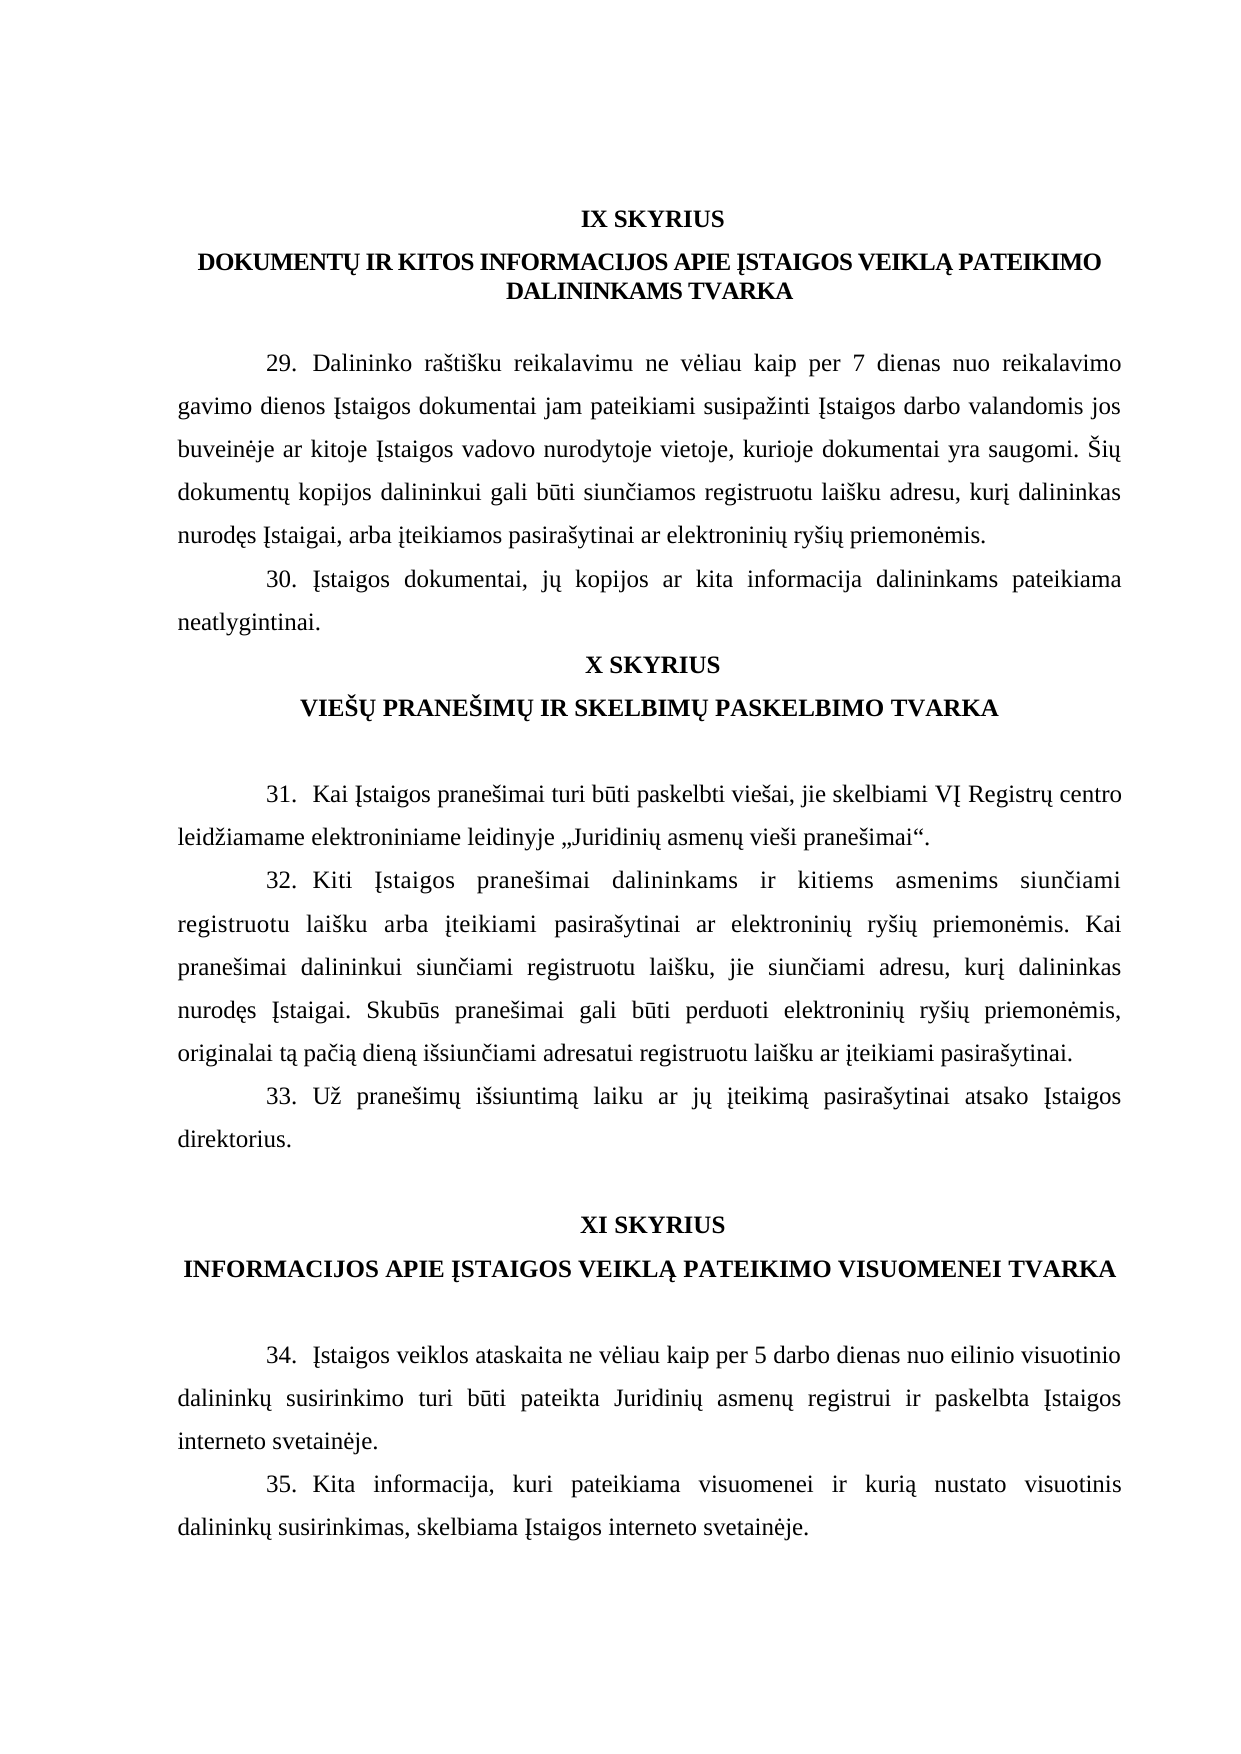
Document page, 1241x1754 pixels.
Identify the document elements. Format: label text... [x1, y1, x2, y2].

text 32. Kiti Įstaigos pranešimai dalininkams ir kitiems asmenims siunčiami registruotu laišku arba įteikiami pasirašytinai ar elektroninių ryšių priemonėmis. Kai pranešimai dalininkui siunčiami registruotu laišku, jie siunčiami adresu, kurį dalininkas nurodęs Įstaigai. Skubūs pranešimai gali būti perduoti elektroninių ryšių priemonėmis, originalai tą pačią dieną išsiunčiami adresatui registruotu laišku ar įteikiami pasirašytinai. [177, 866, 1122, 1067]
text 31. Kai Įstaigos pranešimai turi būti paskelbti viešai, jie skelbiami VĮ Registrų centro leidžiamame elektroniniame leidinyje „Juridinių asmenų vieši pranešimai“. [177, 779, 1122, 851]
text 29. Dalininko raštišku reikalavimu ne vėliau kaip per 7 dienas nuo reikalavimo gavimo dienos Įstaigos dokumentai jam pateikiami susipažinti Įstaigos darbo valandomis jos buveinėje ar kitoje Įstaigos vadovo nurodytoje vietoje, kurioje dokumentai yra saugomi. Šių dokumentų kopijos dalininkui gali būti siunčiamos registruotu laišku adresu, kurį dalininkas nurodęs Įstaigai, arba įteikiamos pasirašytinai ar elektroninių ryšių priemonėmis. [177, 348, 1122, 549]
text Viešų pranešimų ir skelbimų paskelbimo tvarka [177, 693, 1122, 722]
text ix SKYRIUS [177, 204, 1128, 233]
text 34. Įstaigos veiklos ataskaita ne vėliau kaip per 5 darbo dienas nuo eilinio visuotinio dalininkų susirinkimo turi būti pateikta Juridinių asmenų registrui ir paskelbta Įstaigos interneto svetainėje. [177, 1340, 1122, 1455]
text dokumentų ir kitos informacijos apie įstaigos veiklą pateikimo dalininkams tvarka [177, 247, 1122, 305]
text XI SKYRIUS [177, 1211, 1128, 1239]
text INFORMACIJOS APIE ĮSTAIGOS VEIKLĄ pateikimo visuomenei TVARKA [177, 1254, 1122, 1282]
text X SKYRIUS [177, 650, 1128, 679]
text 35. Kita informacija, kuri pateikiama visuomenei ir kurią nustato visuotinis dalininkų susirinkimas, skelbiama Įstaigos interneto svetainėje. [177, 1469, 1122, 1541]
text 30. Įstaigos dokumentai, jų kopijos ar kita informacija dalininkams pateikiama neatlygintinai. [177, 564, 1122, 636]
text 33. Už pranešimų išsiuntimą laiku ar jų įteikimą pasirašytinai atsako Įstaigos direktorius. [177, 1081, 1122, 1153]
